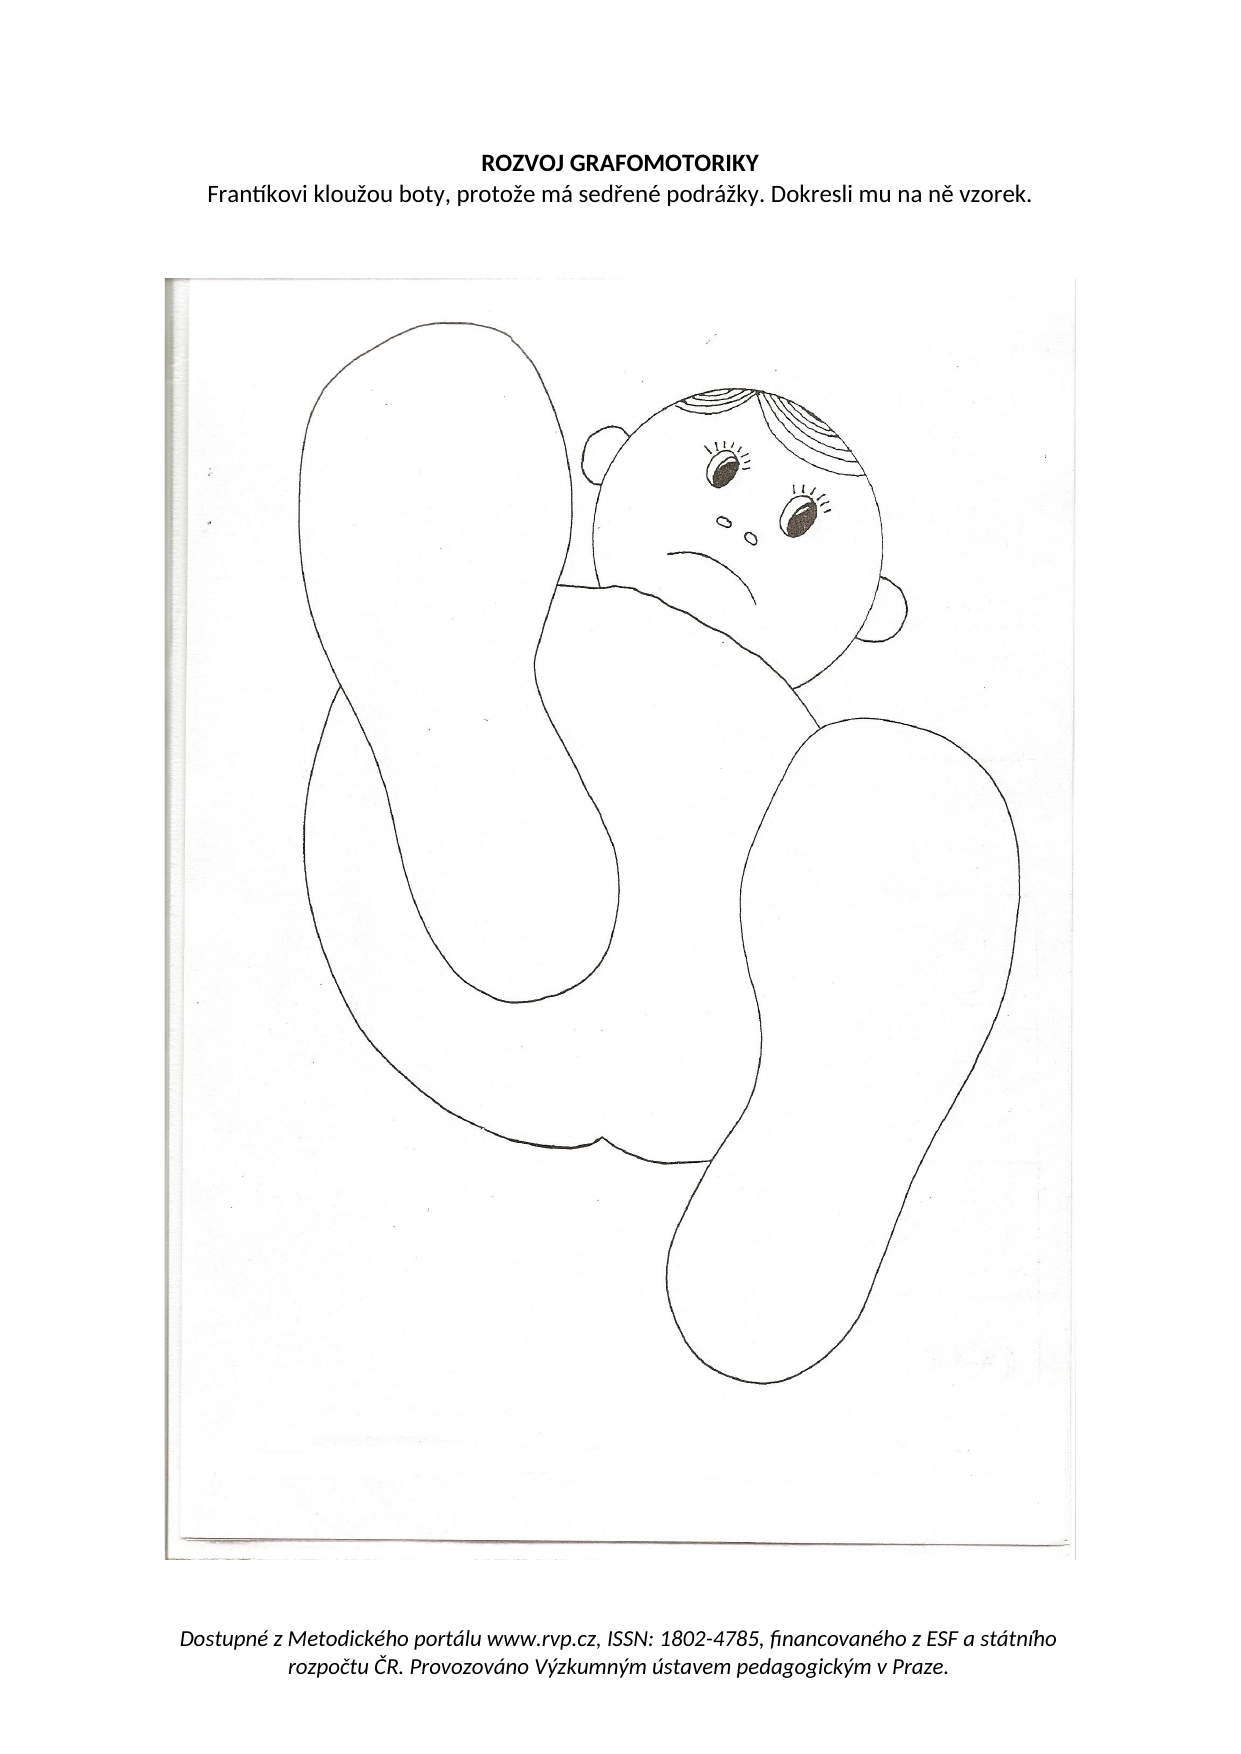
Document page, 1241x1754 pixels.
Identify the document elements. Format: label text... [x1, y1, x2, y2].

picture [164, 278, 1076, 1560]
text ROZVOJ GRAFOMOTORIKY [148, 148, 1092, 178]
text Frantíkovi kloužou boty, protože má sedřené podrážky. Dokresli mu na ně vzorek. [148, 178, 1092, 209]
